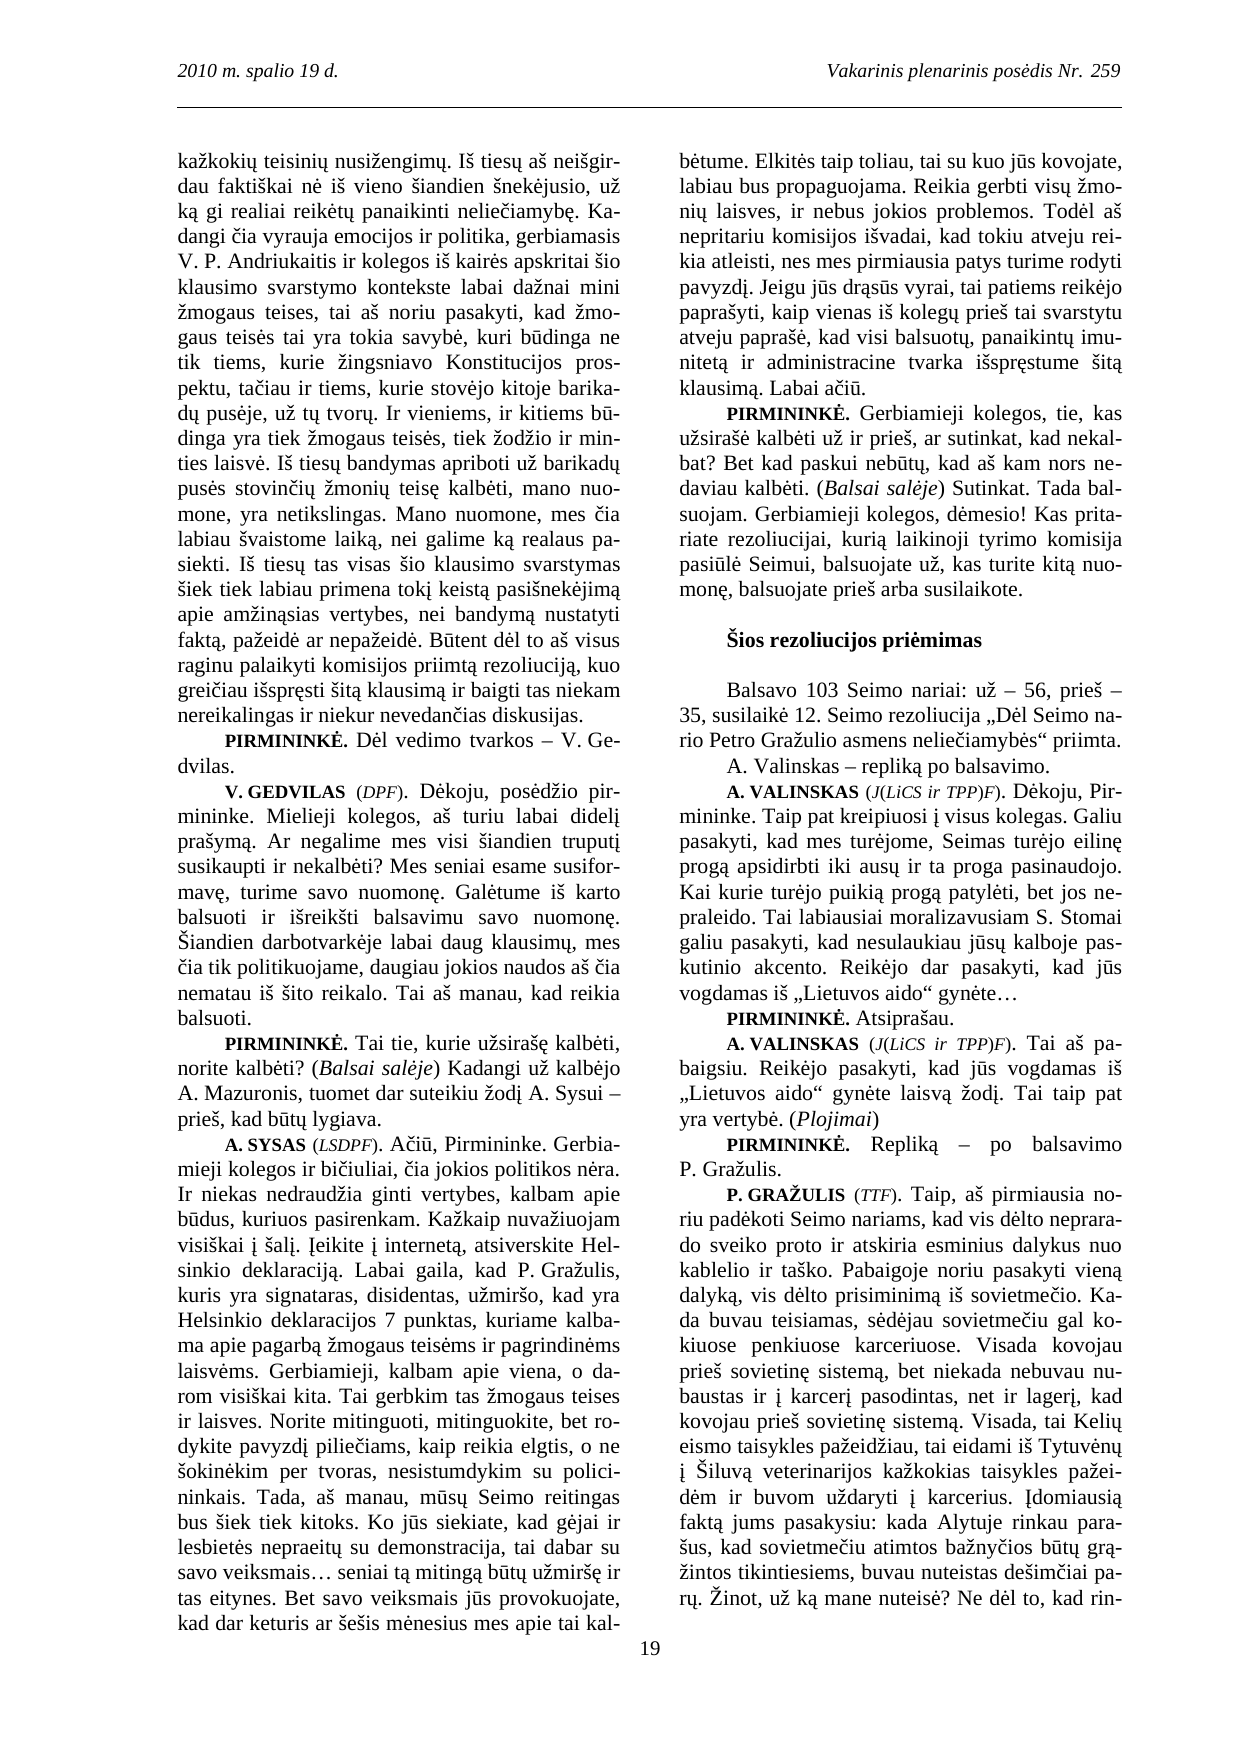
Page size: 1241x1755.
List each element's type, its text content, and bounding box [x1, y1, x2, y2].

text V. GEDVILAS (DPF). Dė­ko­ju, po­sė­džio pir­mi­nin­ke. Mie­lie­ji ko­le­gos, aš tu­riu la­bai di­de­lį pra­šy­mą. Ar ne­ga­li­me mes vi­si šian­dien tru­pu­tį su­si­kaup­ti ir ne­kal­bė­ti? Mes se­niai esa­me su­si­for­ma­vę, tu­ri­me sa­vo nuo­mo­nę. Ga­lė­tu­me iš kar­to bal­suo­ti ir iš­reikš­ti bal­sa­vi­mu sa­vo nuo­mo­nę. Šian­dien dar­bo­tvarkėje la­bai daug klau­si­mų, mes čia tik po­li­ti­kuo­ja­me, dau­giau jo­kios nau­dos aš čia ne­ma­tau iš ši­to rei­ka­lo. Tai aš ma­nau, kad rei­kia bal­suo­ti. [177, 778, 620, 1030]
text PIRMININKĖ. Tai tie, ku­rie už­si­ra­šę kal­bė­ti, no­ri­te kal­bė­ti? (Bal­sai sa­lė­je) Ka­dan­gi už kal­bė­jo A. Ma­zu­ro­nis, tuo­met dar su­tei­kiu žo­dį A. Sy­sui – prieš, kad bū­tų ly­gia­va. [177, 1030, 620, 1131]
text bė­tu­me. El­ki­tės taip to­liau, tai su kuo jūs ko­vo­ja­te, la­biau bus pro­pa­guo­ja­ma. Rei­kia gerb­ti vi­sų žmo­nių lais­ves, ir ne­bus jo­kios pro­ble­mos. To­dėl aš ne­pri­ta­riu ko­mi­si­jos iš­va­dai, kad to­kiu at­ve­ju rei­kia at­leis­ti, nes mes pir­miau­sia pa­tys tu­ri­me ro­dy­ti pa­vyz­dį. Jei­gu jūs drą­sūs vy­rai, tai pa­tiems rei­kė­jo pa­pra­šy­ti, kaip vie­nas iš ko­le­gų prieš tai svars­ty­tu at­ve­ju pa­pra­šė, kad vi­si bal­suo­tų, pa­nai­kin­tų imu­ni­te­tą ir ad­mi­nist­ra­ci­ne tvar­ka iš­spręs­tu­me ši­tą klau­si­mą. La­bai ačiū. [679, 148, 1122, 400]
text PIRMININKĖ. At­si­pra­šau. [679, 1005, 1122, 1030]
text PIRMININKĖ. Dėl ve­di­mo tvar­kos – V. Ge­dvi­las. [177, 727, 620, 778]
text PIRMININKĖ. Re­pli­ką – po bal­sa­vi­mo P. Gra­žu­lis. [679, 1131, 1122, 1181]
text A. Va­lins­kas – re­pli­ką po bal­sa­vi­mo. [679, 753, 1122, 778]
text A. VALINSKAS (J(LiCS ir TPP)F). Dė­ko­ju, Pir­mi­nin­ke. Taip pat krei­piuo­si į vi­sus ko­le­gas. Ga­liu pa­sa­ky­ti, kad mes tu­rė­jo­me, Sei­mas tu­rė­jo ei­li­nę pro­gą ap­si­dirb­ti iki au­sų ir ta pro­ga pa­si­nau­do­jo. Kai ku­rie tu­rė­jo pui­kią pro­gą pa­ty­lė­ti, bet jos ne­pra­lei­do. Tai la­biau­siai mo­ra­li­za­vu­siam S. Sto­mai ga­liu pa­sa­ky­ti, kad ne­su­lau­kiau jū­sų kal­bo­je pas­ku­ti­nio ak­cen­to. Rei­kė­jo dar pa­sa­ky­ti, kad jūs vog­da­mas iš „Lie­tu­vos ai­do“ gy­nė­te… [679, 778, 1122, 1005]
text Bal­sa­vo 103 Sei­mo na­riai: už – 56, prieš – 35, su­si­lai­kė 12. Sei­mo re­zo­liu­ci­ja „Dėl Sei­mo na­rio Pet­ro Gra­žu­lio as­mens ne­lie­čia­my­bės“ pri­im­ta. [679, 677, 1122, 753]
text A. VALINSKAS (J(LiCS ir TPP)F). Tai aš pa­baig­siu. Rei­kė­jo pa­sa­ky­ti, kad jūs vog­da­mas iš „Lie­tu­vos ai­do“ gy­nė­te lais­vą žo­dį. Tai taip pat yra ver­ty­bė. (Plo­ji­mai) [679, 1030, 1122, 1131]
text kaž­ko­kių tei­si­nių nu­si­žen­gi­mų. Iš tie­sų aš ne­iš­gir­dau fak­tiš­kai nė iš vie­no šian­dien šne­kė­ju­sio, už ką gi re­a­liai rei­kė­tų pa­nai­kin­ti ne­lie­čia­my­bę. Ka­dan­gi čia vy­rau­ja emo­ci­jos ir po­li­ti­ka, ger­bia­ma­sis V. P. An­driu­kai­tis ir ko­le­gos iš kai­rės ap­skri­tai šio klau­si­mo svars­ty­mo kon­teks­te la­bai daž­nai mi­ni žmo­gaus tei­ses, tai aš no­riu pa­sa­ky­ti, kad žmo­gaus tei­sės tai yra to­kia sa­vy­bė, ku­ri bū­din­ga ne tik tiems, ku­rie žings­nia­vo Kon­sti­tu­ci­jos pros­pektu, ta­čiau ir tiems, ku­rie sto­vė­jo ki­to­je ba­ri­ka­dų pu­sė­je, už tų tvo­rų. Ir vie­niems, ir ki­tiems bū­din­ga yra tiek žmo­gaus tei­sės, tiek žo­džio ir min­ties lais­vė. Iš tie­sų ban­dy­mas ap­ri­bo­ti už ba­ri­ka­dų pu­sės sto­vin­čių žmo­nių tei­sę kal­bė­ti, ma­no nuo­mo­ne, yra ne­tiks­lin­gas. Ma­no nuo­mo­ne, mes čia la­biau švais­to­me lai­ką, nei ga­li­me ką re­a­laus pa­siek­ti. Iš tie­sų tas vi­sas šio klau­si­mo svars­ty­mas šiek tiek la­biau pri­me­na to­kį keis­tą pa­si­šne­kė­ji­mą apie am­ži­ną­sias ver­ty­bes, nei ban­dy­mą nu­sta­ty­ti fak­tą, pa­žei­dė ar ne­pa­žei­dė. Bū­tent dėl to aš vi­sus ra­gi­nu pa­lai­ky­ti ko­mi­si­jos pri­im­tą re­zo­liu­ci­ją, kuo grei­čiau iš­spręs­ti ši­tą klau­si­mą ir baig­ti tas nie­kam ne­rei­ka­lin­gas ir nie­kur ne­ve­dan­čias dis­ku­si­jas. [177, 148, 620, 727]
text Šios re­zo­liu­ci­jos pri­ėmi­mas [679, 627, 1122, 652]
text A. SYSAS (LSDPF). Ačiū, Pir­mi­nin­ke. Ger­bia­mie­ji ko­le­gos ir bi­čiu­liai, čia jo­kios po­li­ti­kos nė­ra. Ir nie­kas ne­drau­džia gin­ti ver­ty­bes, kal­bam apie bū­dus, ku­riuos pa­si­ren­kam. Kaž­kaip nu­va­žiuo­jam vi­siš­kai į ša­lį. Įei­ki­te į in­ter­ne­tą, at­si­vers­ki­te Hel­sin­kio de­kla­ra­ci­ją. La­bai gai­la, kad P. Gra­žu­lis, ku­ris yra sig­na­ta­ras, di­si­den­tas, už­mir­šo, kad yra Hel­sin­kio de­kla­ra­ci­jos 7 punk­tas, ku­ria­me kal­ba­ma apie pa­gar­bą žmo­gaus tei­sėms ir pa­grin­di­nėms lais­vėms. Ger­bia­mie­ji, kal­bam apie vie­na, o da­rom vi­siš­kai ki­ta. Tai gerb­kim tas žmo­gaus tei­ses ir lais­ves. No­ri­te mi­tin­guo­ti, mi­tin­guo­ki­te, bet ro­dy­ki­te pa­vyz­dį pi­lie­čiams, kaip rei­kia elg­tis, o ne šo­ki­nė­kim per tvo­ras, ne­si­stum­dy­kim su po­li­ci­nin­kais. Ta­da, aš ma­nau, mū­sų Sei­mo rei­tin­gas bus šiek tiek ki­toks. Ko jūs sie­kia­te, kad gė­jai ir les­bie­tės ne­pra­ei­tų su de­monst­ra­ci­ja, tai da­bar su sa­vo veiks­mais… se­niai tą mi­tin­gą bū­tų už­mir­šę ir tas ei­ty­nes. Bet sa­vo veiks­mais jūs pro­vo­kuo­ja­te, kad dar ke­tu­ris ar še­šis mė­ne­sius mes apie tai kal­ [177, 1131, 620, 1635]
text P. GRAŽULIS (TTF). Taip, aš pir­miau­sia no­riu pa­dė­ko­ti Sei­mo na­riams, kad vis dėl­to ne­pra­ra­do svei­ko pro­to ir at­ski­ria es­mi­nius da­ly­kus nuo kab­le­lio ir taš­ko. Pa­bai­go­je no­riu pa­sa­ky­ti vie­ną da­ly­ką, vis dėl­to pri­si­mi­ni­mą iš so­viet­me­čio. Ka­da bu­vau tei­sia­mas, sė­dė­jau so­viet­me­čiu gal ko­kiuo­se pen­kiuo­se kar­ce­riuo­se. Vi­sa­da ko­vo­jau prieš so­vie­ti­nę sis­te­mą, bet nie­ka­da ne­bu­vau nu­baus­tas ir į kar­ce­rį pa­so­din­tas, net ir la­ge­rį, kad ko­vo­jau prieš so­vie­ti­nę sis­te­mą. Vi­sa­da, tai Ke­lių eis­mo tai­syk­les pa­žei­džiau, tai ei­da­mi iš Ty­tu­vė­nų į Ši­lu­vą ve­te­ri­na­ri­jos kaž­ko­kias tai­syk­les pa­žei­dėm ir bu­vom už­da­ry­ti į kar­ce­rius. Įdo­miau­sią fak­tą jums pa­sa­ky­siu: ka­da Aly­tu­je rin­kau pa­ra­šus, kad so­viet­me­čiu at­im­tos baž­ny­čios bū­tų grą­žin­tos ti­kin­tie­siems, bu­vau nu­teis­tas de­šim­čiai pa­rų. Ži­not, už ką ma­ne nu­tei­sė? Ne dėl to, kad rin­ [679, 1181, 1122, 1610]
text PIRMININKĖ. Ger­bia­mie­ji ko­le­gos, tie, kas už­si­ra­šė kal­bė­ti už ir prieš, ar su­tin­kat, kad ne­kal­bat? Bet kad pas­kui ne­bū­tų, kad aš kam nors ne­da­viau kal­bė­ti. (Bal­sai sa­lė­je) Su­tin­kat. Ta­da bal­suo­jam. Ger­bia­mie­ji ko­le­gos, dė­me­sio! Kas pri­ta­ria­te re­zo­liu­ci­jai, ku­rią lai­ki­no­ji ty­ri­mo ko­mi­si­ja pa­siū­lė Sei­mui, bal­suo­ja­te už, kas tu­ri­te ki­tą nuo­mo­nę, bal­suo­ja­te prieš ar­ba su­si­lai­ko­te. [679, 400, 1122, 601]
